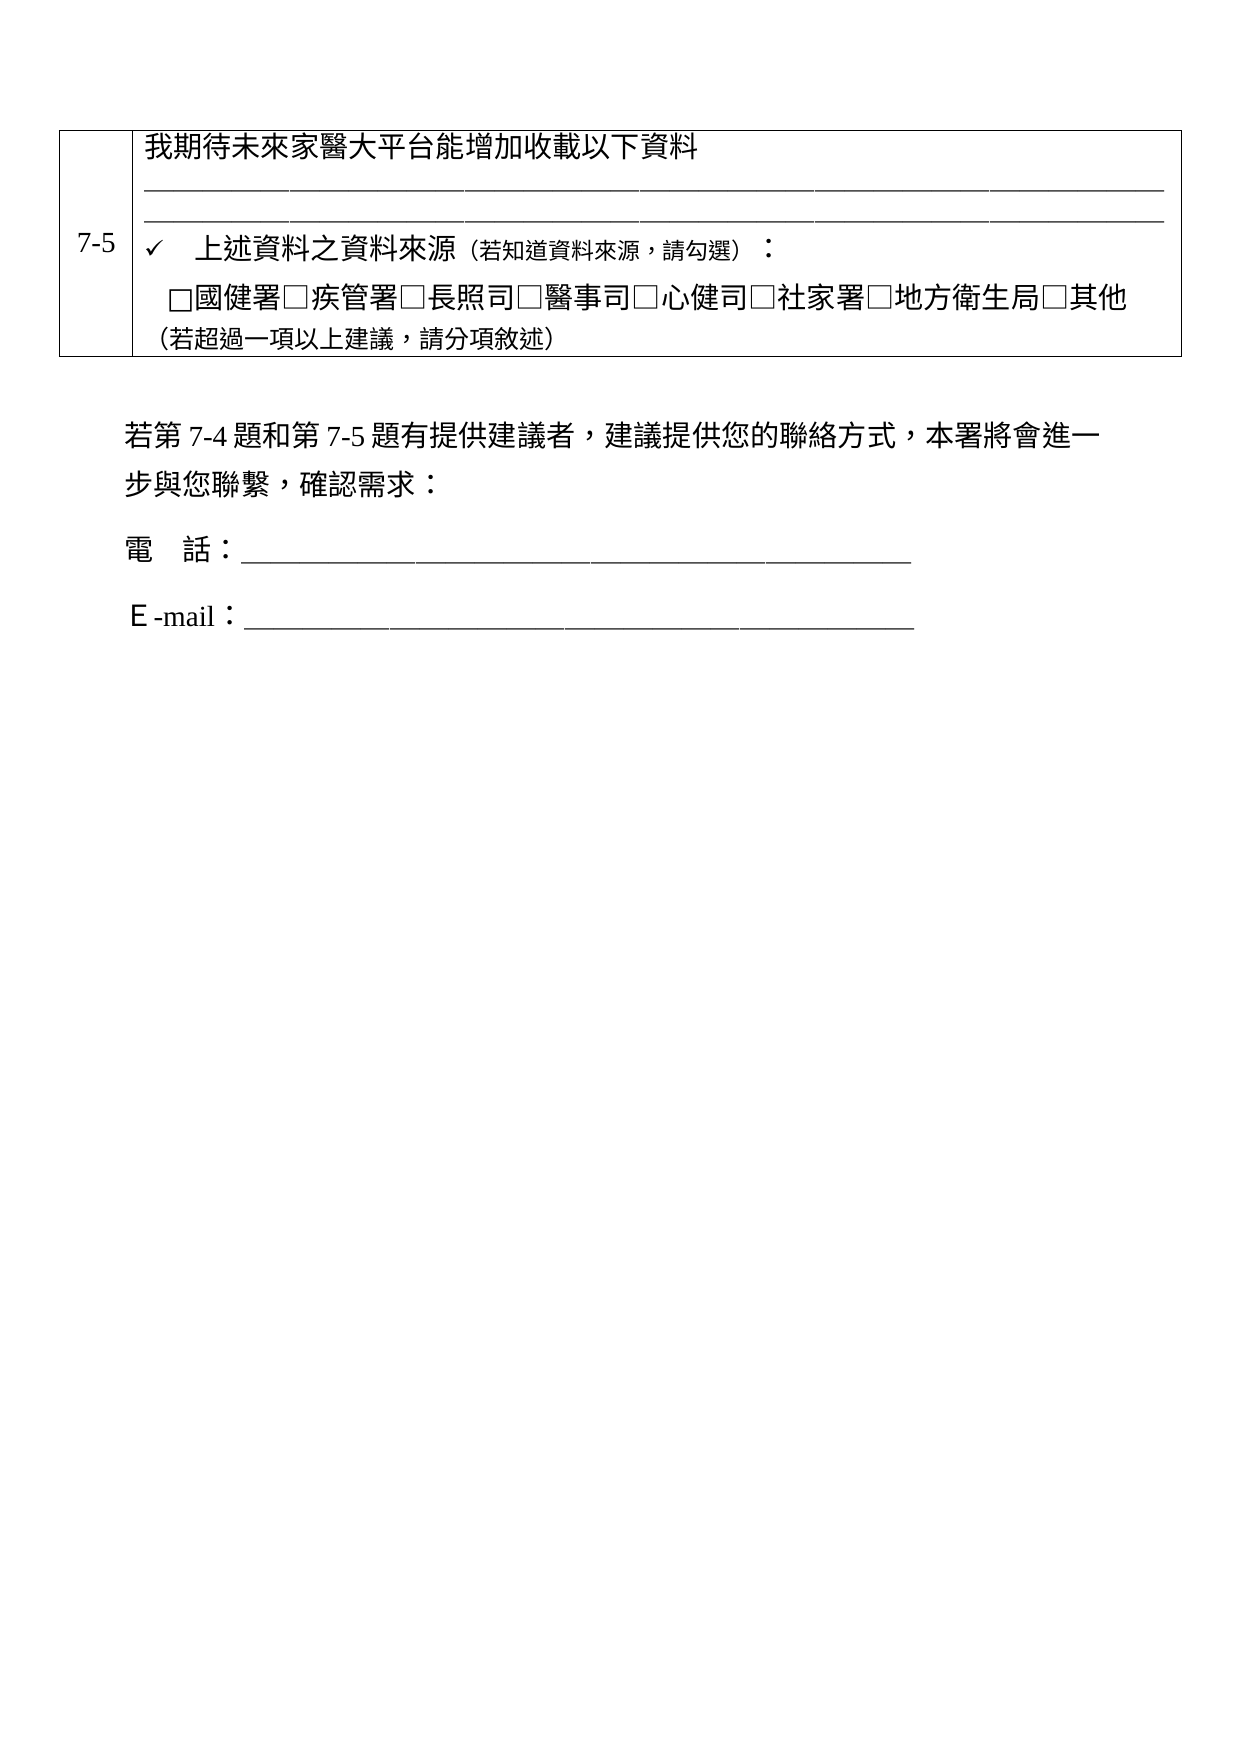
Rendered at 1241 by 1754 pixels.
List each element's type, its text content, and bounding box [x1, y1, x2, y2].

text 若第7-4題和第7-5題有提供建議者，建議提供您的聯絡方式，本署將會進一步與您聯繫，確認需求： [124, 412, 1116, 503]
table_cell 我期待未來家醫大平台能增加收載以下資料 ＿＿＿＿＿＿＿＿＿＿＿＿＿＿＿＿＿＿＿＿＿＿＿＿＿＿＿＿＿＿＿＿＿＿＿＿＿＿＿＿＿＿＿＿＿＿＿＿＿＿＿＿＿＿＿＿＿＿＿＿＿＿＿＿＿＿＿＿＿＿ 上述資料之資料來源（若知道資料來源，請勾選）： □國健署□疾管署□長照司□醫事司□心健司□社家署□地方衛生局□其他 （若超過一項以上建議，請分項敘述） [133, 131, 1181, 356]
text 電 話：＿＿＿＿＿＿＿＿＿＿＿＿＿＿＿＿＿＿＿＿＿＿＿ [124, 527, 1116, 569]
text Ｅ-mail：＿＿＿＿＿＿＿＿＿＿＿＿＿＿＿＿＿＿＿＿＿＿＿ [124, 592, 1116, 634]
table_cell 7-5 [60, 131, 132, 356]
